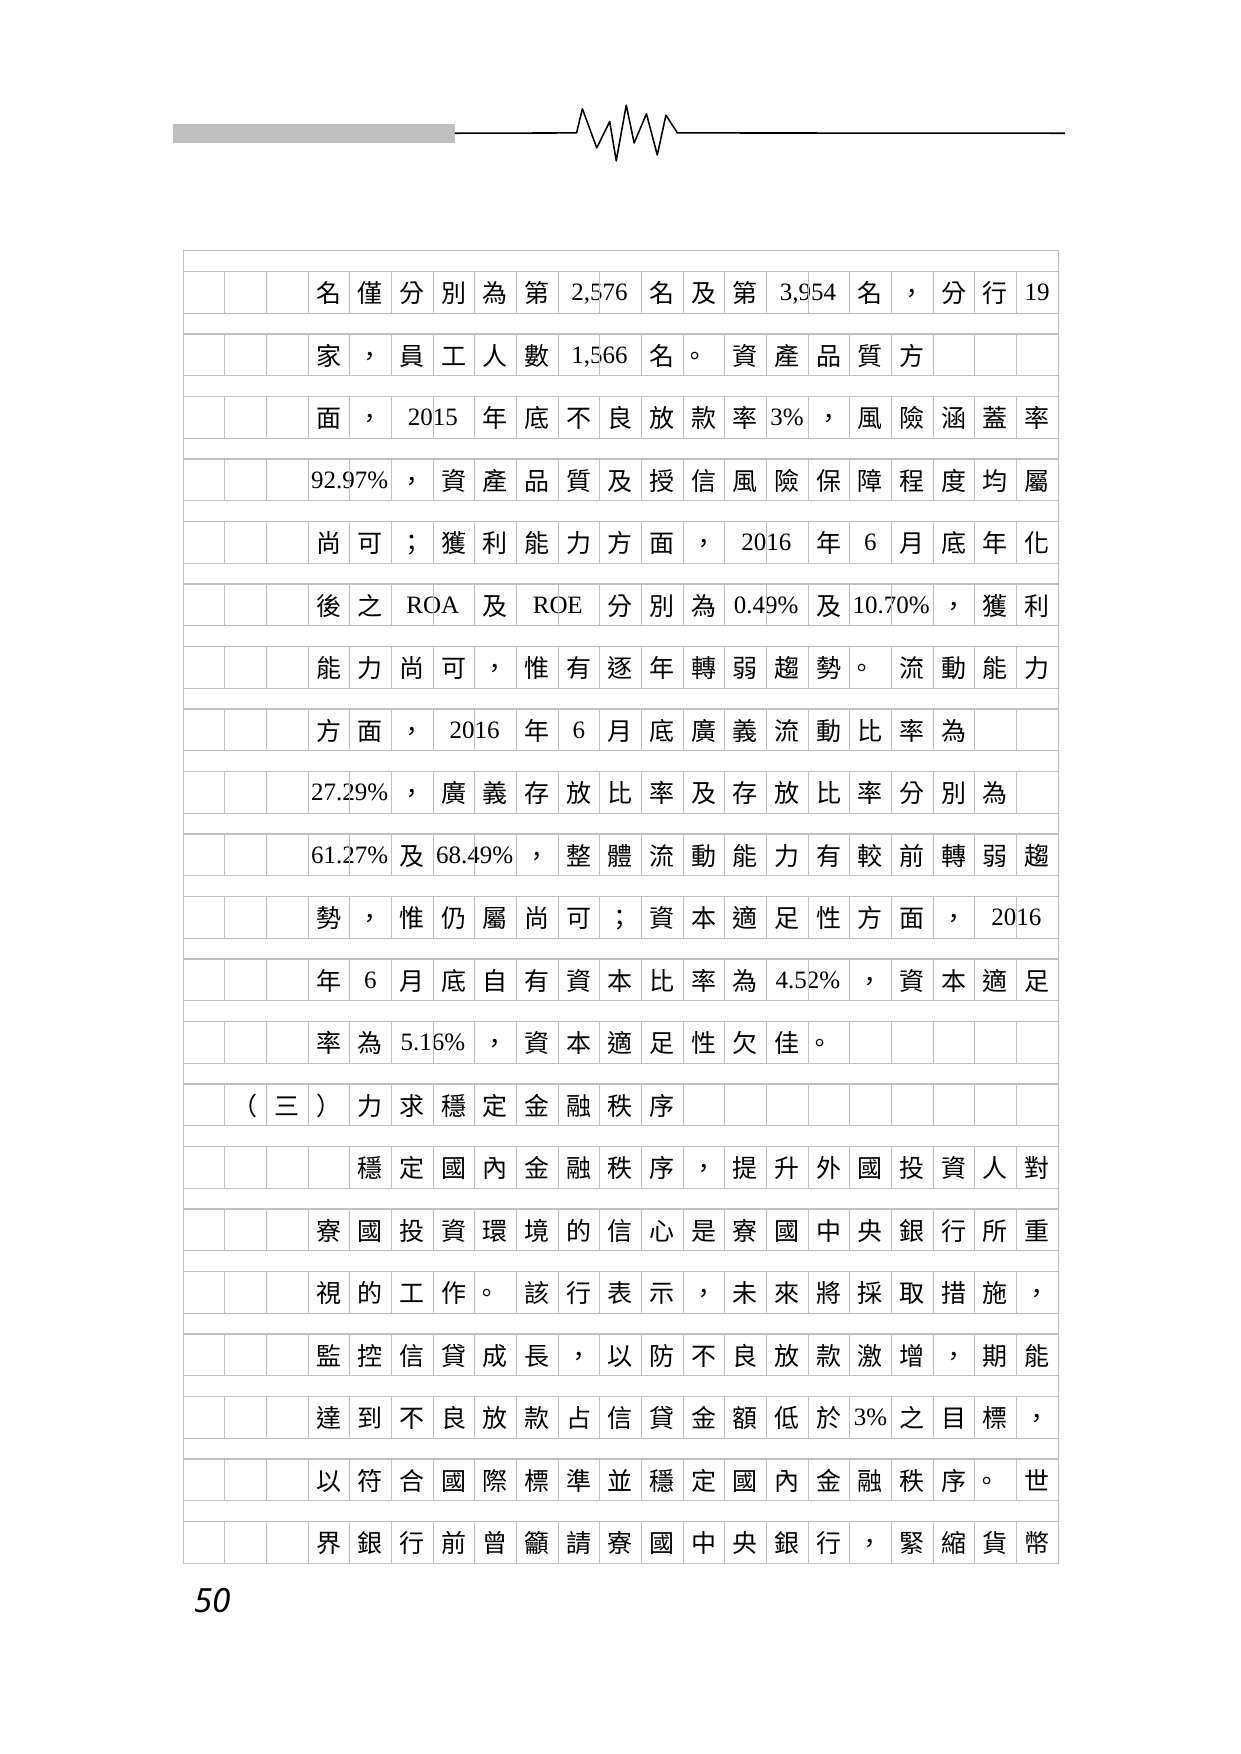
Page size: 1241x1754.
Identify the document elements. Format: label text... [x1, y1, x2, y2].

text 國營銀行Banque pour le Commerce Exterieur Lao（BCEL）是寮國最大的銀行，成立於1975年，政府持股達七成，2016年6月底總資產33.4億美元，淨值1.5億美元，總資產及淨值國內排名均為第1名，但全球排名僅分別為第2,576名及第3,954名，分行19家，員工人數1,566名。資產品質方面，2015年底不良放款率3%，風險涵蓋率92.97%，資產品質及授信風險保障程度均屬尚可；獲利能力方面，2016年6月底年化後之ROA及ROE分別為0.49%及10.70%，獲利能力尚可，惟有逐年轉弱趨勢。流動能力方面，2016年6月底廣義流動比率為27.29%，廣義存放比率及存放比率分別為61.27%及68.49%，整體流動能力有較前轉弱趨勢，惟仍屬尚可；資本適足性方面，2016年6月底自有資本比率為4.52%，資本適足率為5.16%，資本適足性欠佳。 [281, 439, 1058, 458]
text 穩定國內金融秩序，提升外國投資人對寮國投資環境的信心是寮國中央銀行所重視的工作。該行表示，未來將採取措施，監控信貸成長，以防不良放款激增，期能達到不良放款占信貸金額低於3%之目標，以符合國際標準並穩定國內金融秩序。世界銀行前曾籲請寮國中央銀行，緊縮貨幣政策，監控信貸成長，以免對總體經濟造成衝擊。寮國近年來之信貸成長均頗為正向，主因係民營企業從事營造業、製造業及服務業之貸款需求激增。寮國認為，信貸成長須維持在32%左右，以利經濟成長率能達到7~8%之水準，信貸金額占GDP之比重不會高於其他東南亞國家，但寮國政府未來會採取向商業銀行銷售公債、提高存款準備金等措施，以控制信貸快速成長。 [281, 1376, 1058, 1396]
text [975, 1085, 1016, 1125]
text [207, 1064, 1058, 1083]
text 國營銀行Banque pour le Commerce Exterieur Lao（BCEL）是寮國最大的銀行，成立於1975年，政府持股達七成，2016年6月底總資產33.4億美元，淨值1.5億美元，總資產及淨值國內排名均為第1名，但全球排名僅分別為第2,576名及第3,954名，分行19家，員工人數1,566名。資產品質方面，2015年底不良放款率3%，風險涵蓋率92.97%，資產品質及授信風險保障程度均屬尚可；獲利能力方面，2016年6月底年化後之ROA及ROE分別為0.49%及10.70%，獲利能力尚可，惟有逐年轉弱趨勢。流動能力方面，2016年6月底廣義流動比率為27.29%，廣義存放比率及存放比率分別為61.27%及68.49%，整體流動能力有較前轉弱趨勢，惟仍屬尚可；資本適足性方面，2016年6月底自有資本比率為4.52%，資本適足率為5.16%，資本適足性欠佳。 [281, 751, 1058, 771]
text 序 [642, 1085, 683, 1125]
text 三 [267, 1085, 308, 1125]
text 穩定國內金融秩序，提升外國投資人對寮國投資環境的信心是寮國中央銀行所重視的工作。該行表示，未來將採取措施，監控信貸成長，以防不良放款激增，期能達到不良放款占信貸金額低於3%之目標，以符合國際標準並穩定國內金融秩序。世界銀行前曾籲請寮國中央銀行，緊縮貨幣政策，監控信貸成長，以免對總體經濟造成衝擊。寮國近年來之信貸成長均頗為正向，主因係民營企業從事營造業、製造業及服務業之貸款需求激增。寮國認為，信貸成長須維持在32%左右，以利經濟成長率能達到7~8%之水準，信貸金額占GDP之比重不會高於其他東南亞國家，但寮國政府未來會採取向商業銀行銷售公債、提高存款準備金等措施，以控制信貸快速成長。 [281, 1439, 1058, 1458]
text 穩定國內金融秩序，提升外國投資人對寮國投資環境的信心是寮國中央銀行所重視的工作。該行表示，未來將採取措施，監控信貸成長，以防不良放款激增，期能達到不良放款占信貸金額低於3%之目標，以符合國際標準並穩定國內金融秩序。世界銀行前曾籲請寮國中央銀行，緊縮貨幣政策，監控信貸成長，以免對總體經濟造成衝擊。寮國近年來之信貸成長均頗為正向，主因係民營企業從事營造業、製造業及服務業之貸款需求激增。寮國認為，信貸成長須維持在32%左右，以利經濟成長率能達到7~8%之水準，信貸金額占GDP之比重不會高於其他東南亞國家，但寮國政府未來會採取向商業銀行銷售公債、提高存款準備金等措施，以控制信貸快速成長。 [281, 1126, 1058, 1146]
text 國營銀行Banque pour le Commerce Exterieur Lao（BCEL）是寮國最大的銀行，成立於1975年，政府持股達七成，2016年6月底總資產33.4億美元，淨值1.5億美元，總資產及淨值國內排名均為第1名，但全球排名僅分別為第2,576名及第3,954名，分行19家，員工人數1,566名。資產品質方面，2015年底不良放款率3%，風險涵蓋率92.97%，資產品質及授信風險保障程度均屬尚可；獲利能力方面，2016年6月底年化後之ROA及ROE分別為0.49%及10.70%，獲利能力尚可，惟有逐年轉弱趨勢。流動能力方面，2016年6月底廣義流動比率為27.29%，廣義存放比率及存放比率分別為61.27%及68.49%，整體流動能力有較前轉弱趨勢，惟仍屬尚可；資本適足性方面，2016年6月底自有資本比率為4.52%，資本適足率為5.16%，資本適足性欠佳。 [281, 314, 1058, 333]
text 融 [559, 1085, 599, 1125]
text [684, 1085, 724, 1125]
text 穩定國內金融秩序，提升外國投資人對寮國投資環境的信心是寮國中央銀行所重視的工作。該行表示，未來將採取措施，監控信貸成長，以防不良放款激增，期能達到不良放款占信貸金額低於3%之目標，以符合國際標準並穩定國內金融秩序。世界銀行前曾籲請寮國中央銀行，緊縮貨幣政策，監控信貸成長，以免對總體經濟造成衝擊。寮國近年來之信貸成長均頗為正向，主因係民營企業從事營造業、製造業及服務業之貸款需求激增。寮國認為，信貸成長須維持在32%左右，以利經濟成長率能達到7~8%之水準，信貸金額占GDP之比重不會高於其他東南亞國家，但寮國政府未來會採取向商業銀行銷售公債、提高存款準備金等措施，以控制信貸快速成長。 [281, 1251, 1058, 1271]
text [892, 1085, 933, 1125]
text 秩 [600, 1085, 641, 1125]
text 國營銀行Banque pour le Commerce Exterieur Lao（BCEL）是寮國最大的銀行，成立於1975年，政府持股達七成，2016年6月底總資產33.4億美元，淨值1.5億美元，總資產及淨值國內排名均為第1名，但全球排名僅分別為第2,576名及第3,954名，分行19家，員工人數1,566名。資產品質方面，2015年底不良放款率3%，風險涵蓋率92.97%，資產品質及授信風險保障程度均屬尚可；獲利能力方面，2016年6月底年化後之ROA及ROE分別為0.49%及10.70%，獲利能力尚可，惟有逐年轉弱趨勢。流動能力方面，2016年6月底廣義流動比率為27.29%，廣義存放比率及存放比率分別為61.27%及68.49%，整體流動能力有較前轉弱趨勢，惟仍屬尚可；資本適足性方面，2016年6月底自有資本比率為4.52%，資本適足率為5.16%，資本適足性欠佳。 [281, 689, 1058, 708]
text [934, 1085, 974, 1125]
text 穩定國內金融秩序，提升外國投資人對寮國投資環境的信心是寮國中央銀行所重視的工作。該行表示，未來將採取措施，監控信貸成長，以防不良放款激增，期能達到不良放款占信貸金額低於3%之目標，以符合國際標準並穩定國內金融秩序。世界銀行前曾籲請寮國中央銀行，緊縮貨幣政策，監控信貸成長，以免對總體經濟造成衝擊。寮國近年來之信貸成長均頗為正向，主因係民營企業從事營造業、製造業及服務業之貸款需求激增。寮國認為，信貸成長須維持在32%左右，以利經濟成長率能達到7~8%之水準，信貸金額占GDP之比重不會高於其他東南亞國家，但寮國政府未來會採取向商業銀行銷售公債、提高存款準備金等措施，以控制信貸快速成長。 [281, 1314, 1058, 1333]
text [207, 1085, 224, 1125]
text 求 [392, 1085, 433, 1125]
text 國營銀行Banque pour le Commerce Exterieur Lao（BCEL）是寮國最大的銀行，成立於1975年，政府持股達七成，2016年6月底總資產33.4億美元，淨值1.5億美元，總資產及淨值國內排名均為第1名，但全球排名僅分別為第2,576名及第3,954名，分行19家，員工人數1,566名。資產品質方面，2015年底不良放款率3%，風險涵蓋率92.97%，資產品質及授信風險保障程度均屬尚可；獲利能力方面，2016年6月底年化後之ROA及ROE分別為0.49%及10.70%，獲利能力尚可，惟有逐年轉弱趨勢。流動能力方面，2016年6月底廣義流動比率為27.29%，廣義存放比率及存放比率分別為61.27%及68.49%，整體流動能力有較前轉弱趨勢，惟仍屬尚可；資本適足性方面，2016年6月底自有資本比率為4.52%，資本適足率為5.16%，資本適足性欠佳。 [281, 564, 1058, 583]
text 國營銀行Banque pour le Commerce Exterieur Lao（BCEL）是寮國最大的銀行，成立於1975年，政府持股達七成，2016年6月底總資產33.4億美元，淨值1.5億美元，總資產及淨值國內排名均為第1名，但全球排名僅分別為第2,576名及第3,954名，分行19家，員工人數1,566名。資產品質方面，2015年底不良放款率3%，風險涵蓋率92.97%，資產品質及授信風險保障程度均屬尚可；獲利能力方面，2016年6月底年化後之ROA及ROE分別為0.49%及10.70%，獲利能力尚可，惟有逐年轉弱趨勢。流動能力方面，2016年6月底廣義流動比率為27.29%，廣義存放比率及存放比率分別為61.27%及68.49%，整體流動能力有較前轉弱趨勢，惟仍屬尚可；資本適足性方面，2016年6月底自有資本比率為4.52%，資本適足率為5.16%，資本適足性欠佳。 [281, 376, 1058, 396]
text 穩 [434, 1085, 474, 1125]
text 國營銀行Banque pour le Commerce Exterieur Lao（BCEL）是寮國最大的銀行，成立於1975年，政府持股達七成，2016年6月底總資產33.4億美元，淨值1.5億美元，總資產及淨值國內排名均為第1名，但全球排名僅分別為第2,576名及第3,954名，分行19家，員工人數1,566名。資產品質方面，2015年底不良放款率3%，風險涵蓋率92.97%，資產品質及授信風險保障程度均屬尚可；獲利能力方面，2016年6月底年化後之ROA及ROE分別為0.49%及10.70%，獲利能力尚可，惟有逐年轉弱趨勢。流動能力方面，2016年6月底廣義流動比率為27.29%，廣義存放比率及存放比率分別為61.27%及68.49%，整體流動能力有較前轉弱趨勢，惟仍屬尚可；資本適足性方面，2016年6月底自有資本比率為4.52%，資本適足率為5.16%，資本適足性欠佳。 [281, 814, 1058, 833]
text （ [225, 1085, 266, 1125]
text 國營銀行Banque pour le Commerce Exterieur Lao（BCEL）是寮國最大的銀行，成立於1975年，政府持股達七成，2016年6月底總資產33.4億美元，淨值1.5億美元，總資產及淨值國內排名均為第1名，但全球排名僅分別為第2,576名及第3,954名，分行19家，員工人數1,566名。資產品質方面，2015年底不良放款率3%，風險涵蓋率92.97%，資產品質及授信風險保障程度均屬尚可；獲利能力方面，2016年6月底年化後之ROA及ROE分別為0.49%及10.70%，獲利能力尚可，惟有逐年轉弱趨勢。流動能力方面，2016年6月底廣義流動比率為27.29%，廣義存放比率及存放比率分別為61.27%及68.49%，整體流動能力有較前轉弱趨勢，惟仍屬尚可；資本適足性方面，2016年6月底自有資本比率為4.52%，資本適足率為5.16%，資本適足性欠佳。 [281, 876, 1058, 896]
text 國營銀行Banque pour le Commerce Exterieur Lao（BCEL）是寮國最大的銀行，成立於1975年，政府持股達七成，2016年6月底總資產33.4億美元，淨值1.5億美元，總資產及淨值國內排名均為第1名，但全球排名僅分別為第2,576名及第3,954名，分行19家，員工人數1,566名。資產品質方面，2015年底不良放款率3%，風險涵蓋率92.97%，資產品質及授信風險保障程度均屬尚可；獲利能力方面，2016年6月底年化後之ROA及ROE分別為0.49%及10.70%，獲利能力尚可，惟有逐年轉弱趨勢。流動能力方面，2016年6月底廣義流動比率為27.29%，廣義存放比率及存放比率分別為61.27%及68.49%，整體流動能力有較前轉弱趨勢，惟仍屬尚可；資本適足性方面，2016年6月底自有資本比率為4.52%，資本適足率為5.16%，資本適足性欠佳。 [281, 939, 1058, 958]
text [1017, 1085, 1058, 1125]
text 國營銀行Banque pour le Commerce Exterieur Lao（BCEL）是寮國最大的銀行，成立於1975年，政府持股達七成，2016年6月底總資產33.4億美元，淨值1.5億美元，總資產及淨值國內排名均為第1名，但全球排名僅分別為第2,576名及第3,954名，分行19家，員工人數1,566名。資產品質方面，2015年底不良放款率3%，風險涵蓋率92.97%，資產品質及授信風險保障程度均屬尚可；獲利能力方面，2016年6月底年化後之ROA及ROE分別為0.49%及10.70%，獲利能力尚可，惟有逐年轉弱趨勢。流動能力方面，2016年6月底廣義流動比率為27.29%，廣義存放比率及存放比率分別為61.27%及68.49%，整體流動能力有較前轉弱趨勢，惟仍屬尚可；資本適足性方面，2016年6月底自有資本比率為4.52%，資本適足率為5.16%，資本適足性欠佳。 [281, 501, 1058, 521]
text 力 [350, 1085, 391, 1125]
text 定 [475, 1085, 516, 1125]
text [725, 1085, 766, 1125]
text [809, 1085, 849, 1125]
text [850, 1085, 891, 1125]
text 國營銀行Banque pour le Commerce Exterieur Lao（BCEL）是寮國最大的銀行，成立於1975年，政府持股達七成，2016年6月底總資產33.4億美元，淨值1.5億美元，總資產及淨值國內排名均為第1名，但全球排名僅分別為第2,576名及第3,954名，分行19家，員工人數1,566名。資產品質方面，2015年底不良放款率3%，風險涵蓋率92.97%，資產品質及授信風險保障程度均屬尚可；獲利能力方面，2016年6月底年化後之ROA及ROE分別為0.49%及10.70%，獲利能力尚可，惟有逐年轉弱趨勢。流動能力方面，2016年6月底廣義流動比率為27.29%，廣義存放比率及存放比率分別為61.27%及68.49%，整體流動能力有較前轉弱趨勢，惟仍屬尚可；資本適足性方面，2016年6月底自有資本比率為4.52%，資本適足率為5.16%，資本適足性欠佳。 [281, 251, 1058, 271]
text 穩定國內金融秩序，提升外國投資人對寮國投資環境的信心是寮國中央銀行所重視的工作。該行表示，未來將採取措施，監控信貸成長，以防不良放款激增，期能達到不良放款占信貸金額低於3%之目標，以符合國際標準並穩定國內金融秩序。世界銀行前曾籲請寮國中央銀行，緊縮貨幣政策，監控信貸成長，以免對總體經濟造成衝擊。寮國近年來之信貸成長均頗為正向，主因係民營企業從事營造業、製造業及服務業之貸款需求激增。寮國認為，信貸成長須維持在32%左右，以利經濟成長率能達到7~8%之水準，信貸金額占GDP之比重不會高於其他東南亞國家，但寮國政府未來會採取向商業銀行銷售公債、提高存款準備金等措施，以控制信貸快速成長。 [281, 1189, 1058, 1208]
text 國營銀行Banque pour le Commerce Exterieur Lao（BCEL）是寮國最大的銀行，成立於1975年，政府持股達七成，2016年6月底總資產33.4億美元，淨值1.5億美元，總資產及淨值國內排名均為第1名，但全球排名僅分別為第2,576名及第3,954名，分行19家，員工人數1,566名。資產品質方面，2015年底不良放款率3%，風險涵蓋率92.97%，資產品質及授信風險保障程度均屬尚可；獲利能力方面，2016年6月底年化後之ROA及ROE分別為0.49%及10.70%，獲利能力尚可，惟有逐年轉弱趨勢。流動能力方面，2016年6月底廣義流動比率為27.29%，廣義存放比率及存放比率分別為61.27%及68.49%，整體流動能力有較前轉弱趨勢，惟仍屬尚可；資本適足性方面，2016年6月底自有資本比率為4.52%，資本適足率為5.16%，資本適足性欠佳。 [281, 626, 1058, 646]
text 穩定國內金融秩序，提升外國投資人對寮國投資環境的信心是寮國中央銀行所重視的工作。該行表示，未來將採取措施，監控信貸成長，以防不良放款激增，期能達到不良放款占信貸金額低於3%之目標，以符合國際標準並穩定國內金融秩序。世界銀行前曾籲請寮國中央銀行，緊縮貨幣政策，監控信貸成長，以免對總體經濟造成衝擊。寮國近年來之信貸成長均頗為正向，主因係民營企業從事營造業、製造業及服務業之貸款需求激增。寮國認為，信貸成長須維持在32%左右，以利經濟成長率能達到7~8%之水準，信貸金額占GDP之比重不會高於其他東南亞國家，但寮國政府未來會採取向商業銀行銷售公債、提高存款準備金等措施，以控制信貸快速成長。 [281, 1501, 1058, 1521]
text ） [309, 1085, 349, 1125]
text 國營銀行Banque pour le Commerce Exterieur Lao（BCEL）是寮國最大的銀行，成立於1975年，政府持股達七成，2016年6月底總資產33.4億美元，淨值1.5億美元，總資產及淨值國內排名均為第1名，但全球排名僅分別為第2,576名及第3,954名，分行19家，員工人數1,566名。資產品質方面，2015年底不良放款率3%，風險涵蓋率92.97%，資產品質及授信風險保障程度均屬尚可；獲利能力方面，2016年6月底年化後之ROA及ROE分別為0.49%及10.70%，獲利能力尚可，惟有逐年轉弱趨勢。流動能力方面，2016年6月底廣義流動比率為27.29%，廣義存放比率及存放比率分別為61.27%及68.49%，整體流動能力有較前轉弱趨勢，惟仍屬尚可；資本適足性方面，2016年6月底自有資本比率為4.52%，資本適足率為5.16%，資本適足性欠佳。 [281, 1001, 1058, 1021]
text [767, 1085, 808, 1125]
text 金 [517, 1085, 558, 1125]
